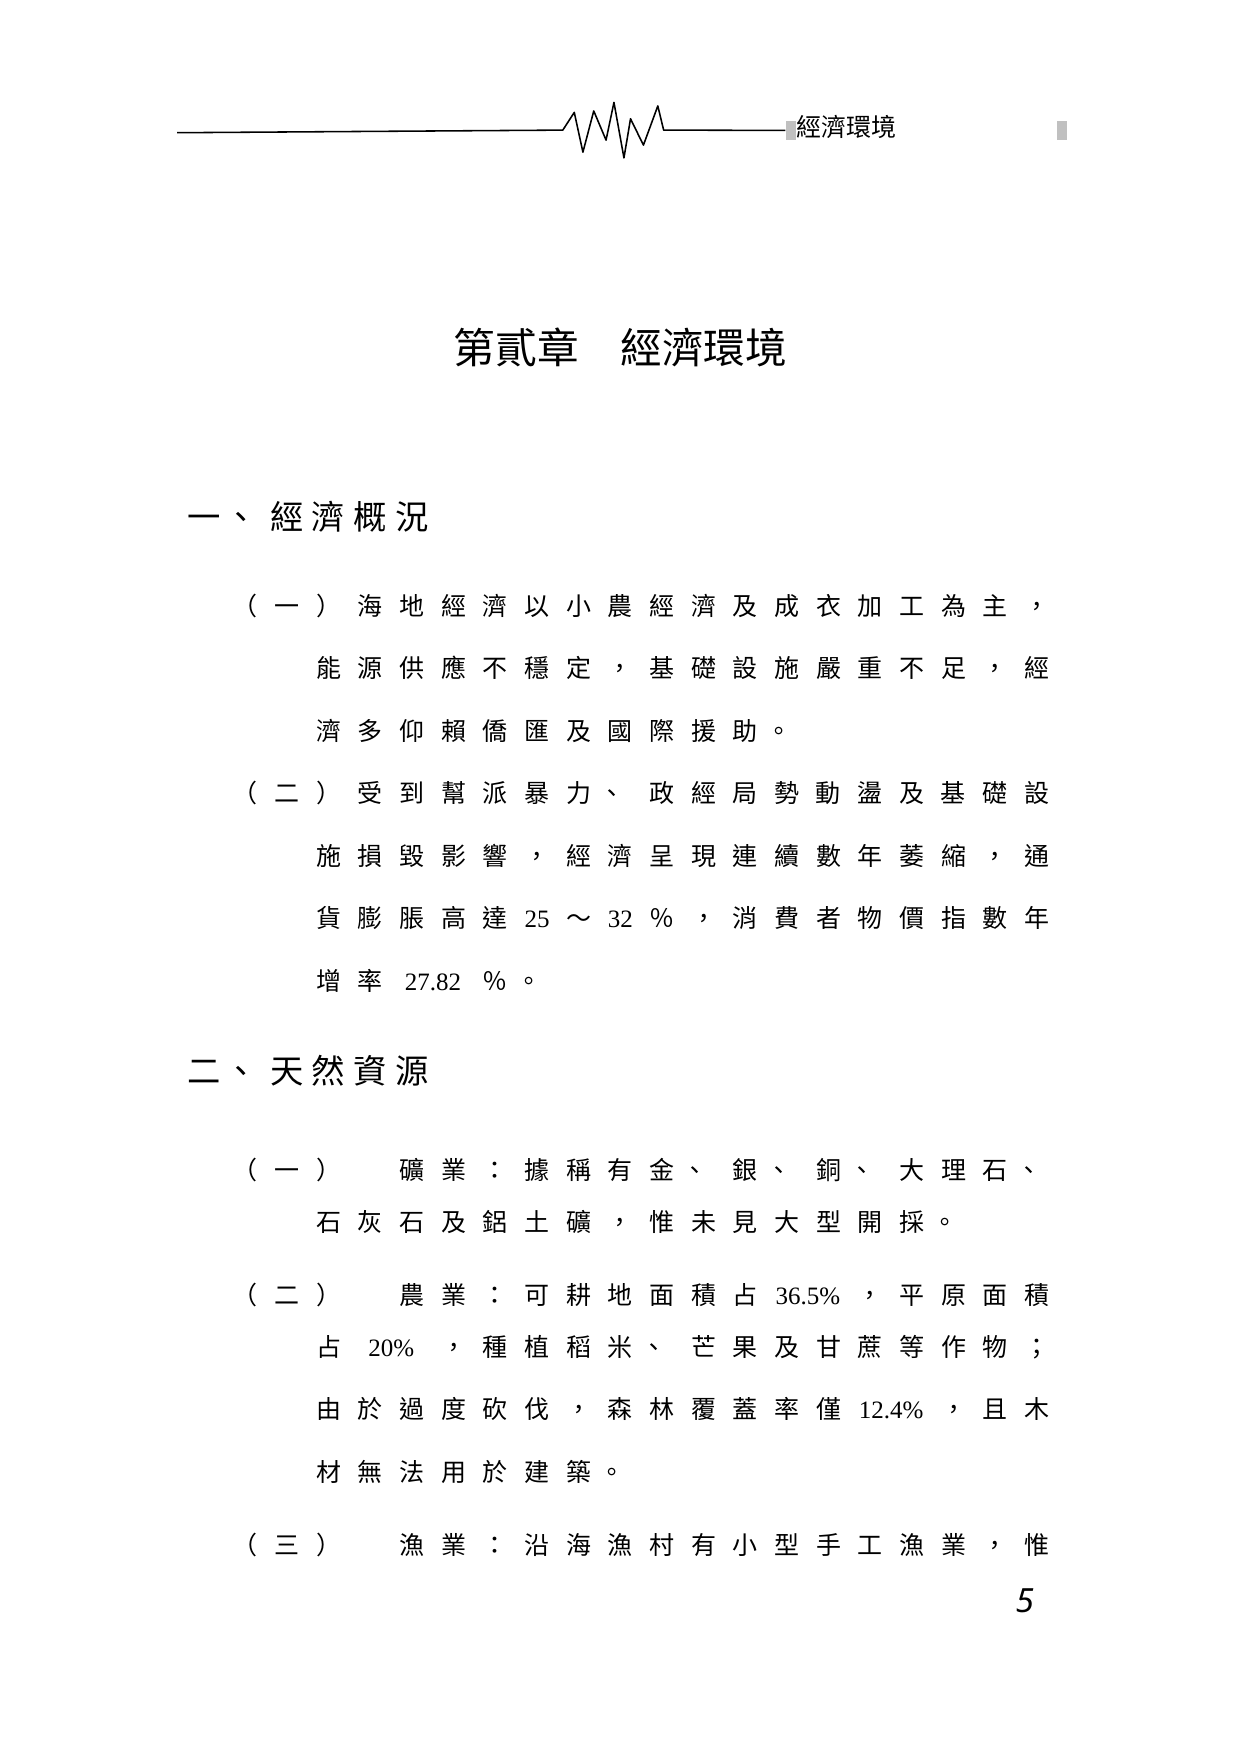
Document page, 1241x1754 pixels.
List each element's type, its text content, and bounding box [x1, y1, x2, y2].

text 二、天然資源 [183, 1027, 1058, 1089]
text （一）海地經濟以小農經濟及成衣加工為主，能源供應不穩定，基礎設施嚴重不足，經濟多仰賴僑匯及國際援助。 [207, 563, 1058, 750]
text 一、經濟概況 [183, 473, 1058, 536]
text （三） 漁業：沿海漁村有小型手工漁業，惟 [207, 1491, 1058, 1554]
text （二） 農業：可耕地面積占36.5%，平原面積占20%，種植稻米、芒果及甘蔗等作物；由於過度砍伐，森林覆蓋率僅12.4%，且木材無法用於建築。 [207, 1241, 1058, 1491]
text （二）受到幫派暴力、政經局勢動盪及基礎設施損毀影響，經濟呈現連續數年萎縮，通貨膨脹高達25～32％，消費者物價指數年增率27.82％。 [207, 750, 1058, 1000]
text 第貳章 經濟環境 [183, 304, 1058, 366]
text （一） 礦業：據稱有金、銀、銅、大理石、石灰石及鋁土礦，惟未見大型開採。 [207, 1116, 1058, 1241]
